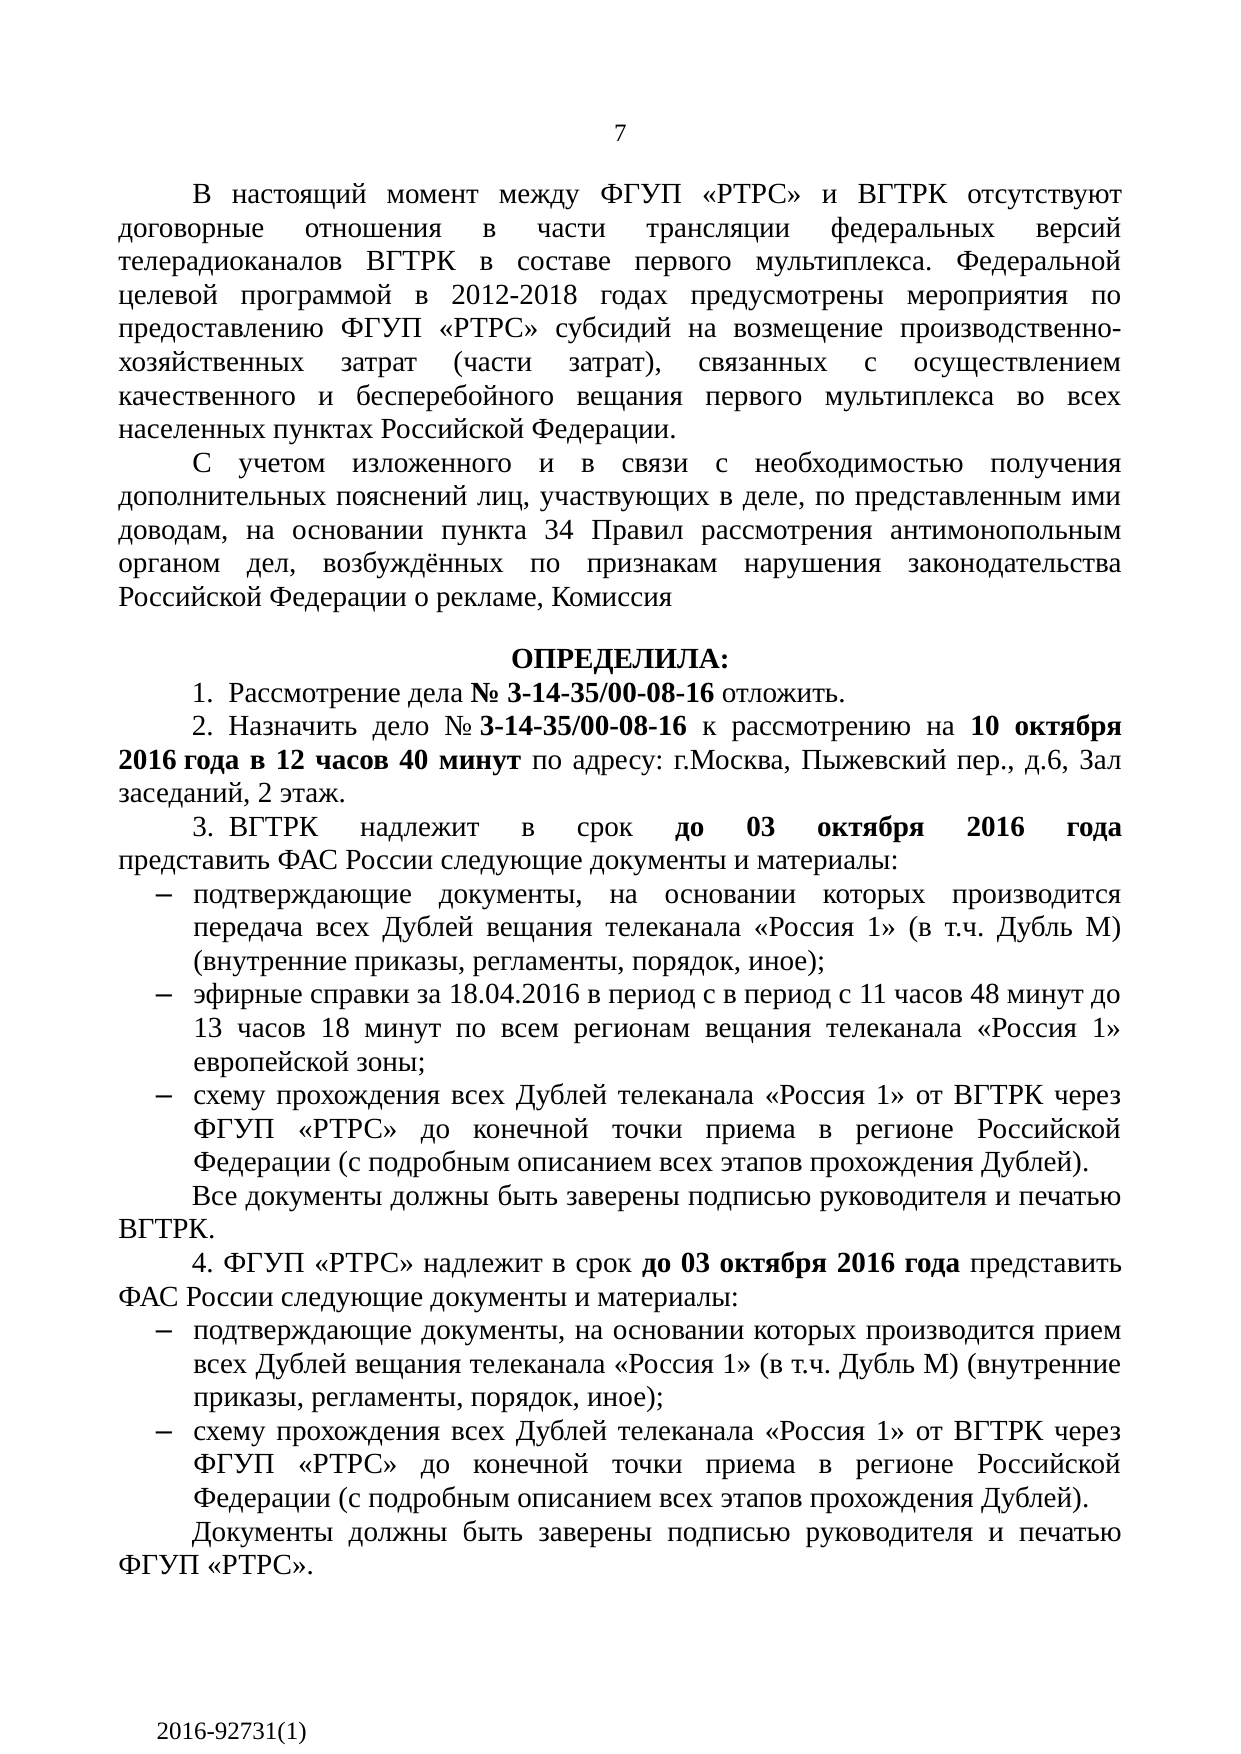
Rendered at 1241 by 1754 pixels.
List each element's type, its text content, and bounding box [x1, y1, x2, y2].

list схему прохождения всех Дублей телеканала «Россия 1» от ВГТРК через ФГУП «РТРС» до конечной точки приема в регионе Российской Федерации (с подробным описанием всех этапов прохождения Дублей). [156, 1077, 1122, 1178]
text 4. ФГУП «РТРС» надлежит в срок до 03 октября 2016 года представить ФАС России следующие документы и материалы: [118, 1245, 1122, 1312]
list подтверждающие документы, на основании которых производится прием всех Дублей вещания телеканала «Россия 1» (в т.ч. Дубль М) (внутренние приказы, регламенты, порядок, иное); [156, 1312, 1122, 1413]
text 2. Назначить дело № 3-14-35/00-08-16 к рассмотрению на 10 октября 2016 года в 12 часов 40 минут по адресу: г.Москва, Пыжевский пер., д.6, Зал заседаний, 2 этаж. [118, 708, 1122, 809]
text Все документы должны быть заверены подписью руководителя и печатью ВГТРК. [118, 1178, 1122, 1245]
text С учетом изложенного и в связи с необходимостью получения дополнительных пояснений лиц, участвующих в деле, по представленным ими доводам, на основании пункта 34 Правил рассмотрения антимонопольным органом дел, возбуждённых по признакам нарушения законодательства Российской Федерации о рекламе, Комиссия [118, 445, 1122, 612]
list схему прохождения всех Дублей телеканала «Россия 1» от ВГТРК через ФГУП «РТРС» до конечной точки приема в регионе Российской Федерации (с подробным описанием всех этапов прохождения Дублей). [156, 1413, 1122, 1514]
list подтверждающие документы, на основании которых производится передача всех Дублей вещания телеканала «Россия 1» (в т.ч. Дубль М) (внутренние приказы, регламенты, порядок, иное); [156, 876, 1122, 977]
text 1. Рассмотрение дела № 3-14-35/00-08-16 отложить. [118, 675, 1122, 708]
list эфирные справки за 18.04.2016 в период с в период с 11 часов 48 минут до 13 часов 18 минут по всем регионам вещания телеканала «Россия 1» европейской зоны; [156, 977, 1122, 1077]
text Документы должны быть заверены подписью руководителя и печатью ФГУП «РТРС». [118, 1514, 1122, 1581]
text 3. ВГТРК надлежит в срок до 03 октября 2016 года представить ФАС России следующие документы и материалы: [118, 809, 1122, 876]
text В настоящий момент между ФГУП «РТРС» и ВГТРК отсутствуют договорные отношения в части трансляции федеральных версий телерадиоканалов ВГТРК в составе первого мультиплекса. Федеральной целевой программой в 2012-2018 годах предусмотрены мероприятия по предоставлению ФГУП «РТРС» субсидий на возмещение производственно-хозяйственных затрат (части затрат), связанных с осуществлением качественного и бесперебойного вещания первого мультиплекса во всех населенных пунктах Российской Федерации. [118, 176, 1122, 445]
text ОПРЕДЕЛИЛА: [118, 641, 1122, 675]
